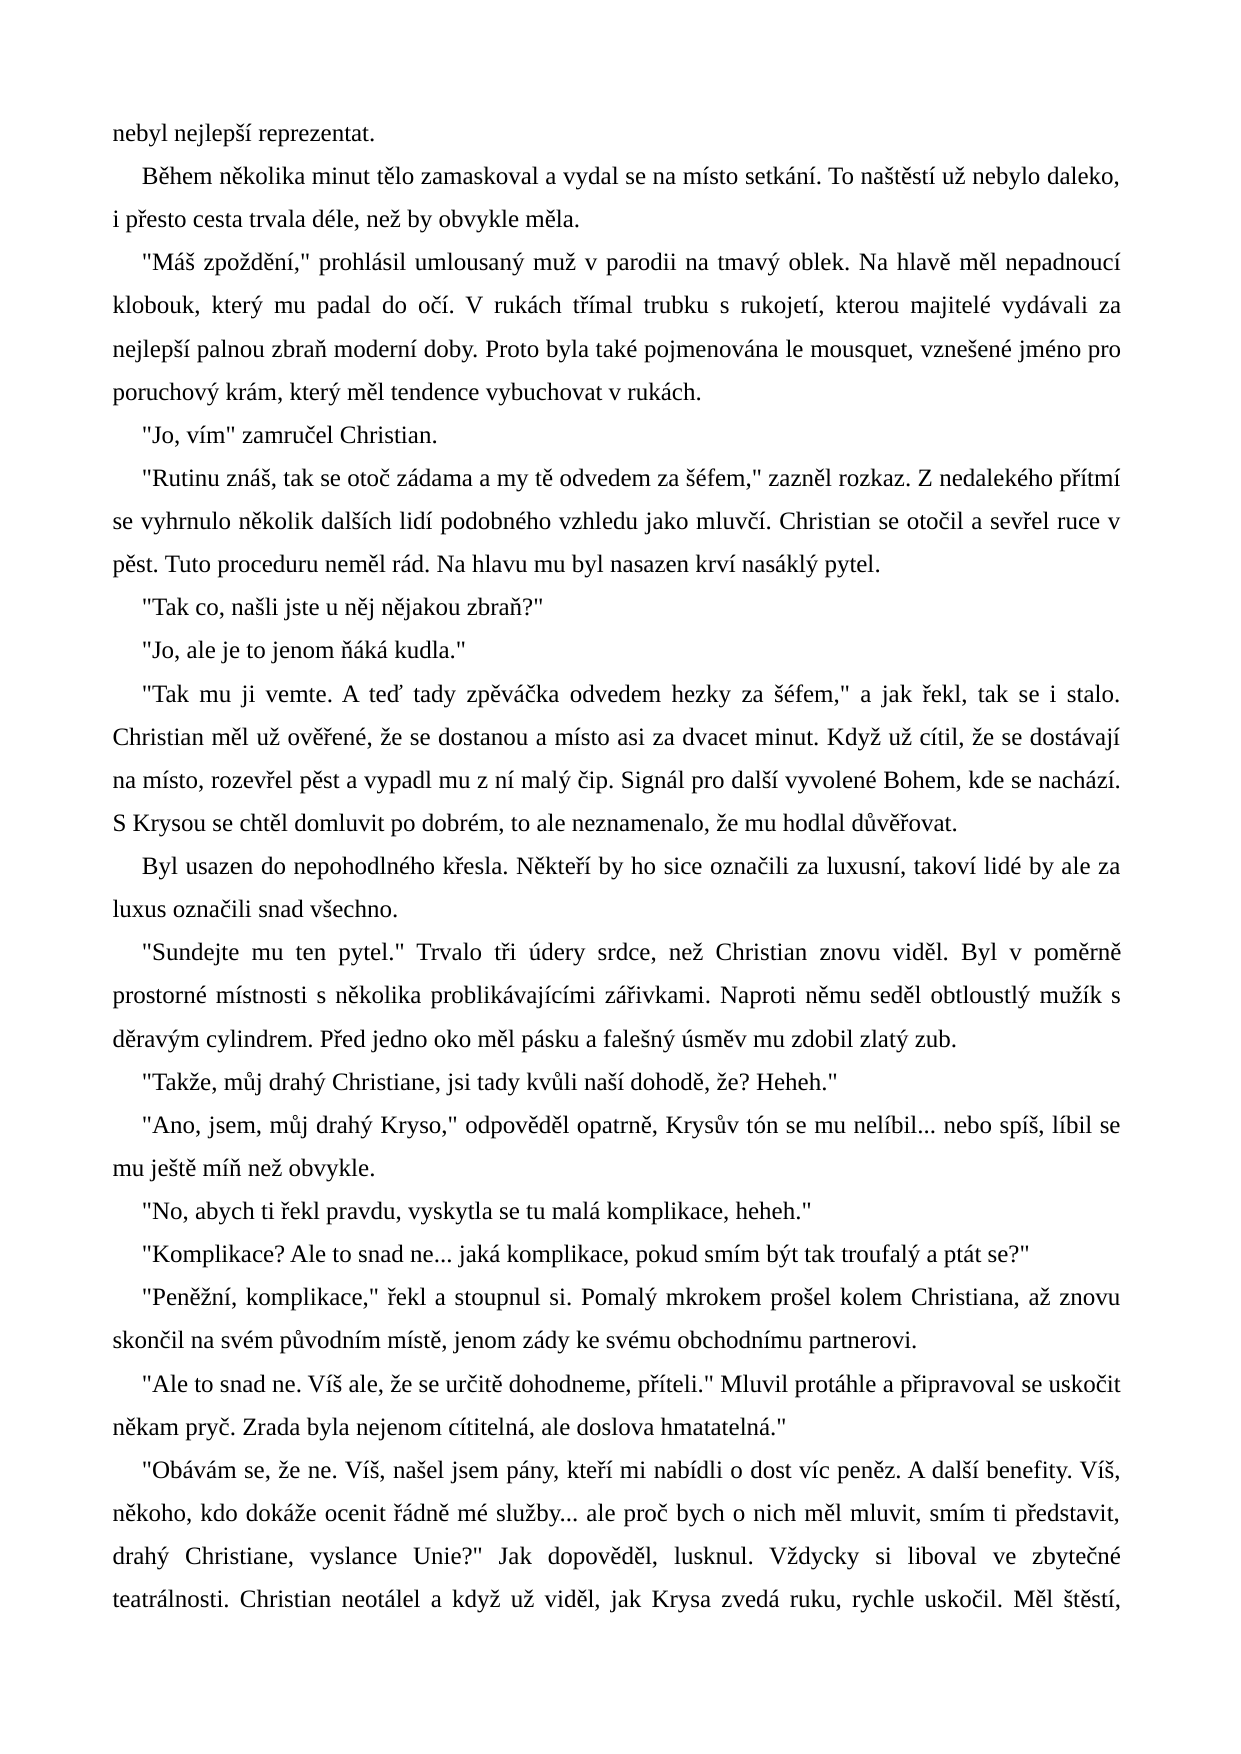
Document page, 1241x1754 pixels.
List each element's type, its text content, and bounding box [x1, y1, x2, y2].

text "Ale to snad ne. Víš ale, že se určitě dohodneme, příteli." Mluvil protáhle a připravoval se uskočit někam pryč. Zrada byla nejenom cítitelná, ale doslova hmatatelná." [112, 1369, 1122, 1441]
text "Obávám se, že ne. Víš, našel jsem pány, kteří mi nabídli o dost víc peněz. A další benefity. Víš, někoho, kdo dokáže ocenit řádně mé služby... ale proč bych o nich měl mluvit, smím ti představit, drahý Christiane, vyslance Unie?" Jak dopověděl, lusknul. Vždycky si liboval ve zbytečné teatrálnosti. Christian neotálel a když už viděl, jak Krysa zvedá ruku, rychle uskočil. Měl štěstí, [112, 1455, 1122, 1613]
text "Jo, vím" zamručel Christian. [112, 420, 1122, 449]
text "Jo, ale je to jenom ňáká kudla." [112, 636, 1122, 664]
text nebyl nejlepší reprezentat. [112, 118, 1122, 147]
text Během několika minut tělo zamaskoval a vydal se na místo setkání. To naštěstí už nebylo daleko, i přesto cesta trvala déle, než by obvykle měla. [112, 161, 1122, 233]
text "No, abych ti řekl pravdu, vyskytla se tu malá komplikace, heheh." [112, 1196, 1122, 1225]
text "Máš zpoždění," prohlásil umlousaný muž v parodii na tmavý oblek. Na hlavě měl nepadnoucí klobouk, který mu padal do očí. V rukách třímal trubku s rukojetí, kterou majitelé vydávali za nejlepší palnou zbraň moderní doby. Proto byla také pojmenována le mousquet, vznešené jméno pro poruchový krám, který měl tendence vybuchovat v rukách. [112, 247, 1122, 406]
text "Sundejte mu ten pytel." Trvalo tři údery srdce, než Christian znovu viděl. Byl v poměrně prostorné místnosti s několika problikávajícími zářivkami. Naproti němu seděl obtloustlý mužík s děravým cylindrem. Před jedno oko měl pásku a falešný úsměv mu zdobil zlatý zub. [112, 937, 1122, 1052]
text "Komplikace? Ale to snad ne... jaká komplikace, pokud smím být tak troufalý a ptát se?" [112, 1239, 1122, 1268]
text "Takže, můj drahý Christiane, jsi tady kvůli naší dohodě, že? Heheh." [112, 1067, 1122, 1096]
text "Ano, jsem, můj drahý Kryso," odpověděl opatrně, Krysův tón se mu nelíbil... nebo spíš, líbil se mu ještě míň než obvykle. [112, 1110, 1122, 1182]
text Byl usazen do nepohodlného křesla. Někteří by ho sice označili za luxusní, takoví lidé by ale za luxus označili snad všechno. [112, 851, 1122, 923]
text "Tak co, našli jste u něj nějakou zbraň?" [112, 592, 1122, 621]
text "Rutinu znáš, tak se otoč zádama a my tě odvedem za šéfem," zazněl rozkaz. Z nedalekého přítmí se vyhrnulo několik dalších lidí podobného vzhledu jako mluvčí. Christian se otočil a sevřel ruce v pěst. Tuto proceduru neměl rád. Na hlavu mu byl nasazen krví nasáklý pytel. [112, 463, 1122, 578]
text "Peněžní, komplikace," řekl a stoupnul si. Pomalý mkrokem prošel kolem Christiana, až znovu skončil na svém původním místě, jenom zády ke svému obchodnímu partnerovi. [112, 1282, 1122, 1354]
text "Tak mu ji vemte. A teď tady zpěváčka odvedem hezky za šéfem," a jak řekl, tak se i stalo. Christian měl už ověřené, že se dostanou a místo asi za dvacet minut. Když už cítil, že se dostávají na místo, rozevřel pěst a vypadl mu z ní malý čip. Signál pro další vyvolené Bohem, kde se nachází. S Krysou se chtěl domluvit po dobrém, to ale neznamenalo, že mu hodlal důvěřovat. [112, 679, 1122, 837]
